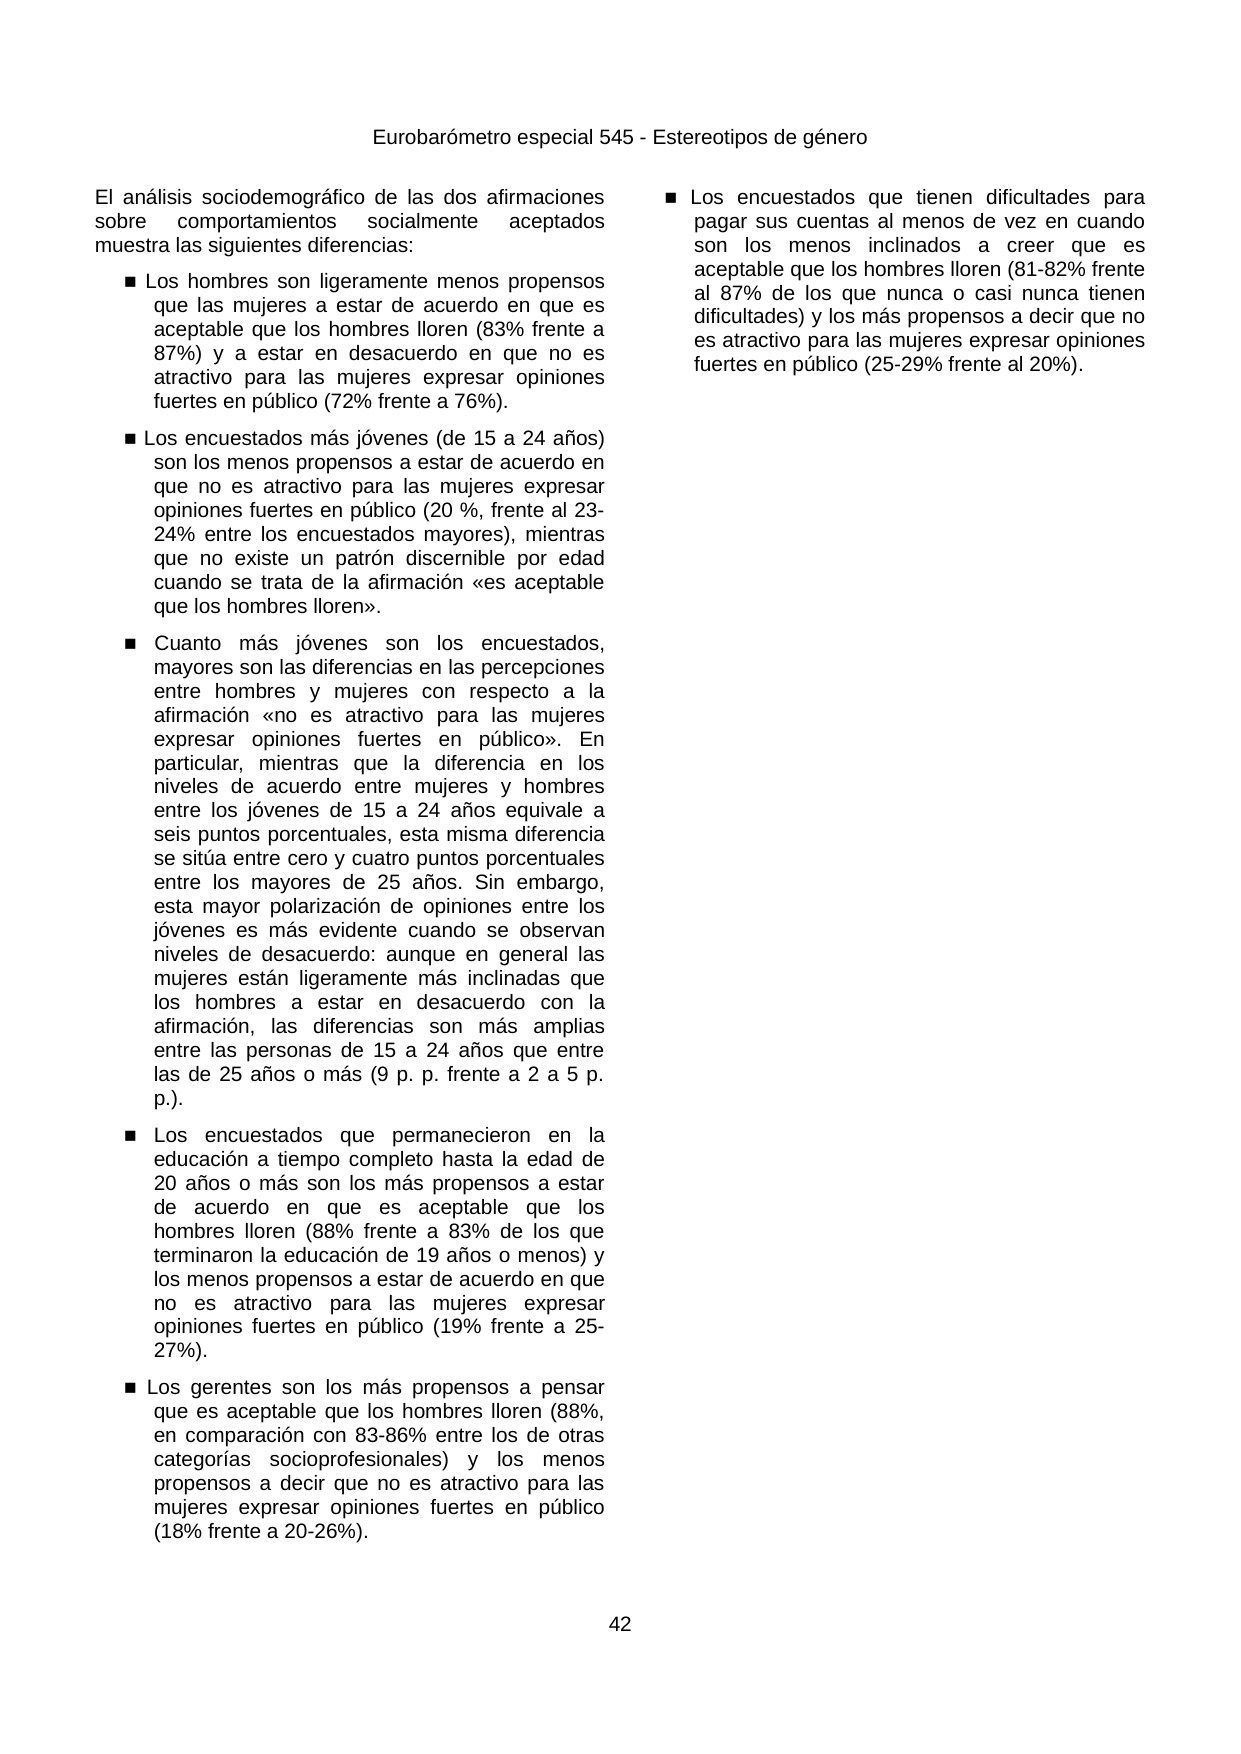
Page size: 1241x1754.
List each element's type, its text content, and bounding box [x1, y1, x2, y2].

text ■ Los encuestados más jóvenes (de 15 a 24 años) son los menos propensos a estar de acuerdo en que no es atractivo para las mujeres expresar opiniones fuertes en público (20 %, frente al 23-24% entre los encuestados mayores), mientras que no existe un patrón discernible por edad cuando se trata de la afirmación «es aceptable que los hombres lloren». [124, 426, 605, 618]
text El análisis sociodemográfico de las dos afirmaciones sobre comportamientos socialmente aceptados muestra las siguientes diferencias: [94, 184, 605, 256]
text ■ Los encuestados que tienen dificultades para pagar sus cuentas al menos de vez en cuando son los menos inclinados a creer que es aceptable que los hombres lloren (81-82% frente al 87% de los que nunca o casi nunca tienen dificultades) y los más propensos a decir que no es atractivo para las mujeres expresar opiniones fuertes en público (25-29% frente al 20%). [664, 184, 1146, 376]
text ■ Los encuestados que permanecieron en la educación a tiempo completo hasta la edad de 20 años o más son los más propensos a estar de acuerdo en que es aceptable que los hombres lloren (88% frente a 83% de los que terminaron la educación de 19 años o menos) y los menos propensos a estar de acuerdo en que no es atractivo para las mujeres expresar opiniones fuertes en público (19% frente a 25-27%). [124, 1123, 605, 1362]
text ■ Cuanto más jóvenes son los encuestados, mayores son las diferencias en las percepciones entre hombres y mujeres con respecto a la afirmación «no es atractivo para las mujeres expresar opiniones fuertes en público». En particular, mientras que la diferencia en los niveles de acuerdo entre mujeres y hombres entre los jóvenes de 15 a 24 años equivale a seis puntos porcentuales, esta misma diferencia se sitúa entre cero y cuatro puntos porcentuales entre los mayores de 25 años. Sin embargo, esta mayor polarización de opiniones entre los jóvenes es más evidente cuando se observan niveles de desacuerdo: aunque en general las mujeres están ligeramente más inclinadas que los hombres a estar en desacuerdo con la afirmación, las diferencias son más amplias entre las personas de 15 a 24 años que entre las de 25 años o más (9 p. p. frente a 2 a 5 p. p.). [124, 631, 605, 1110]
text ■ Los gerentes son los más propensos a pensar que es aceptable que los hombres lloren (88%, en comparación con 83-86% entre los de otras categorías socioprofesionales) y los menos propensos a decir que no es atractivo para las mujeres expresar opiniones fuertes en público (18% frente a 20-26%). [124, 1375, 605, 1543]
text ■ Los hombres son ligeramente menos propensos que las mujeres a estar de acuerdo en que es aceptable que los hombres lloren (83% frente a 87%) y a estar en desacuerdo en que no es atractivo para las mujeres expresar opiniones fuertes en público (72% frente a 76%). [124, 269, 605, 413]
